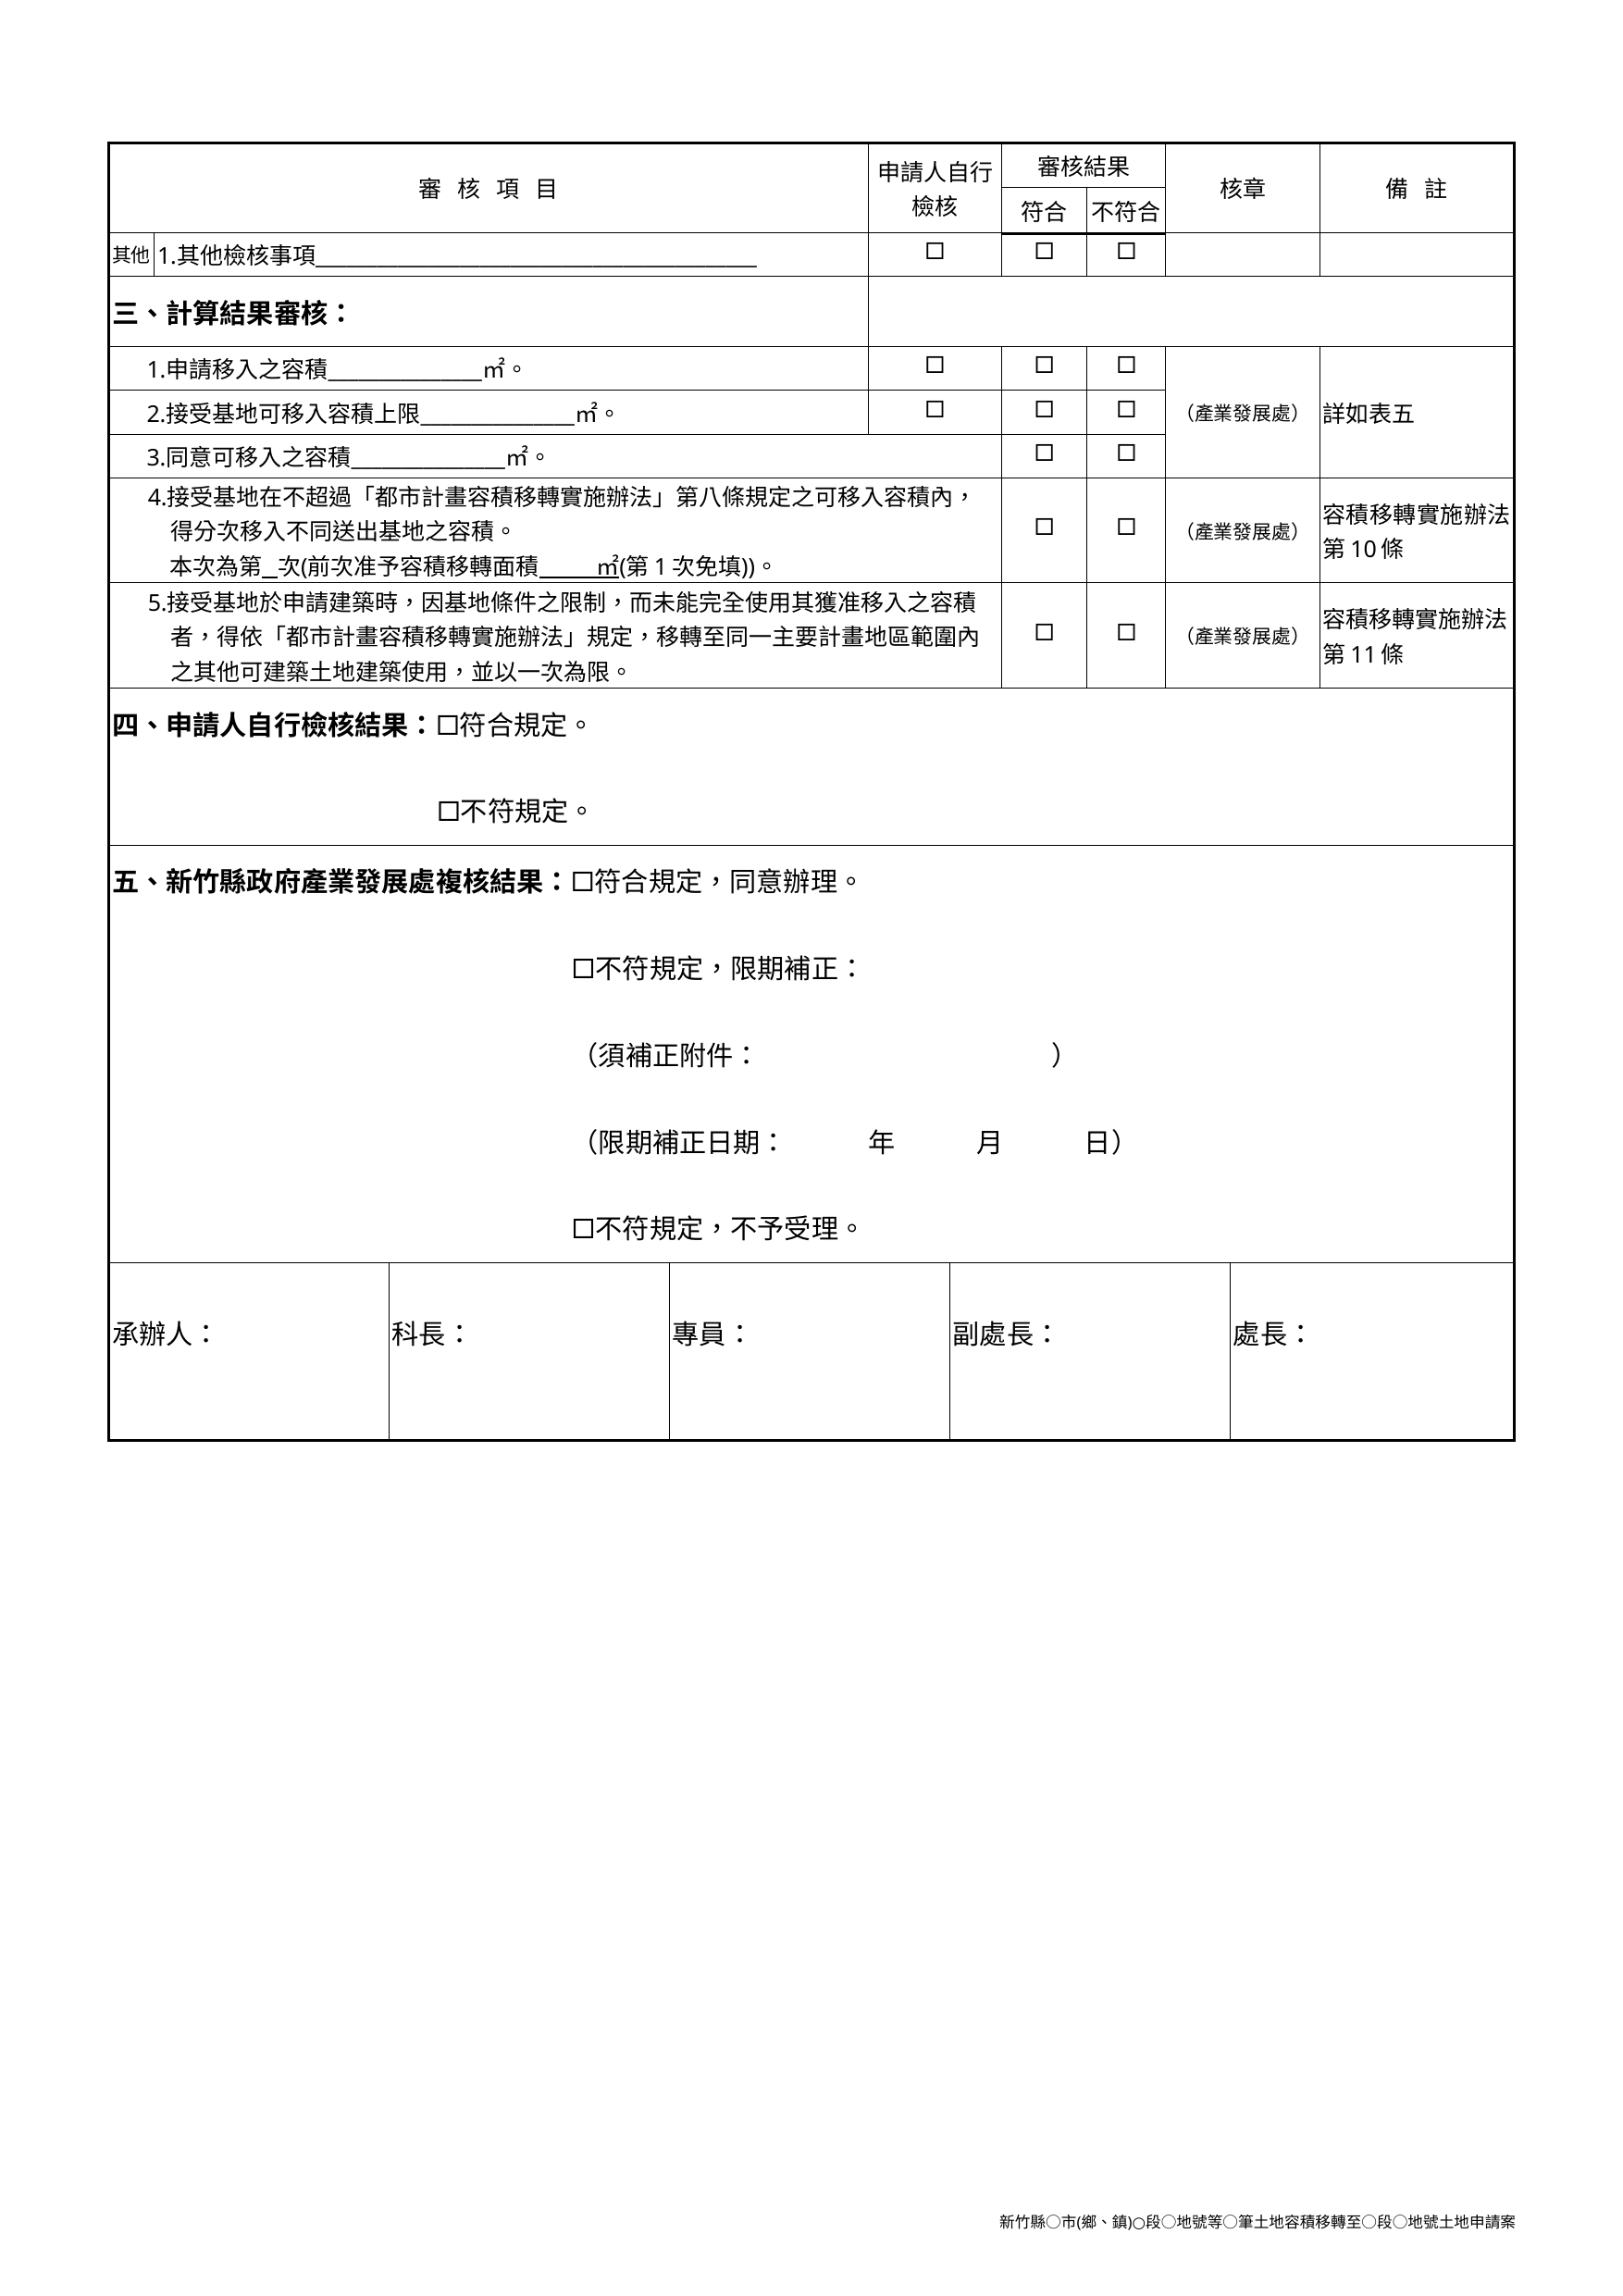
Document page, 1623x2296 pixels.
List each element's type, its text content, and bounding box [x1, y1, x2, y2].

table_cell 其他 [110, 233, 154, 276]
table_cell （產業發展處） [1166, 347, 1319, 478]
table_cell 四、申請人自行檢核結果：符合規定。 不符規定。 [110, 689, 1513, 845]
table_cell 詳如表五 [1320, 347, 1513, 478]
table_cell 1.其他檢核事項___________________________________________ [155, 233, 868, 276]
table_header 核章 [1166, 144, 1319, 232]
table_cell  [1002, 583, 1086, 688]
table_cell [1320, 233, 1513, 276]
table_header 申請人自行檢核 [869, 144, 1001, 232]
table_cell 科長： [390, 1263, 669, 1439]
table_cell 2.接受基地可移入容積上限_______________㎡。 [110, 391, 868, 433]
table_cell 3.同意可移入之容積_______________㎡。 [110, 435, 1001, 478]
table_cell 符合 [1002, 188, 1086, 232]
table_cell 處長： [1231, 1263, 1513, 1439]
table_cell  [1087, 478, 1165, 582]
table_cell （產業發展處） [1166, 478, 1319, 582]
table_header 審 核 項 目 [110, 144, 868, 232]
table_cell  [1087, 347, 1165, 390]
table_cell [869, 277, 1513, 346]
table_cell 專員： [670, 1263, 949, 1439]
table_cell  [1002, 391, 1086, 433]
table_cell 承辦人： [110, 1263, 389, 1439]
table_cell  [869, 233, 1001, 276]
table_cell [1166, 233, 1319, 276]
table_cell  [1087, 583, 1165, 688]
table_cell 1.申請移入之容積_______________㎡。 [110, 347, 868, 390]
table_cell  [1087, 435, 1165, 478]
table_header 審核結果 [1002, 144, 1165, 187]
table_cell  [1002, 347, 1086, 390]
table_cell 4.接受基地在不超過「都市計畫容積移轉實施辦法」第八條規定之可移入容積內，得分次移入不同送出基地之容積。 本次為第 次(前次准予容積移轉面積 ㎡(第1次免填))。 [110, 478, 1001, 582]
table_cell  [869, 391, 1001, 433]
table_cell  [869, 347, 1001, 390]
table_cell 容積移轉實施辦法第11條 [1320, 583, 1513, 688]
table_cell 不符合 [1087, 188, 1165, 232]
table_cell 三、計算結果審核： [110, 277, 868, 346]
table_cell （產業發展處） [1166, 583, 1319, 688]
table_cell 容積移轉實施辦法第10條 [1320, 478, 1513, 582]
table_cell 副處長： [950, 1263, 1230, 1439]
table_cell 五、新竹縣政府產業發展處複核結果：符合規定，同意辦理。 不符規定，限期補正： （須補正附件： ） （限期補正日期： 年 月 日） 不符規定，不予受理。 [110, 846, 1513, 1262]
table_cell  [1002, 235, 1086, 276]
table_cell  [1087, 235, 1165, 276]
table_cell  [1002, 435, 1086, 478]
table_cell 5.接受基地於申請建築時，因基地條件之限制，而未能完全使用其獲准移入之容積者，得依「都市計畫容積移轉實施辦法」規定，移轉至同一主要計畫地區範圍內之其他可建築土地建築使用，並以一次為限。 [110, 583, 1001, 688]
table_cell  [1087, 391, 1165, 433]
table_cell  [1002, 478, 1086, 582]
table_header 備 註 [1320, 144, 1513, 232]
